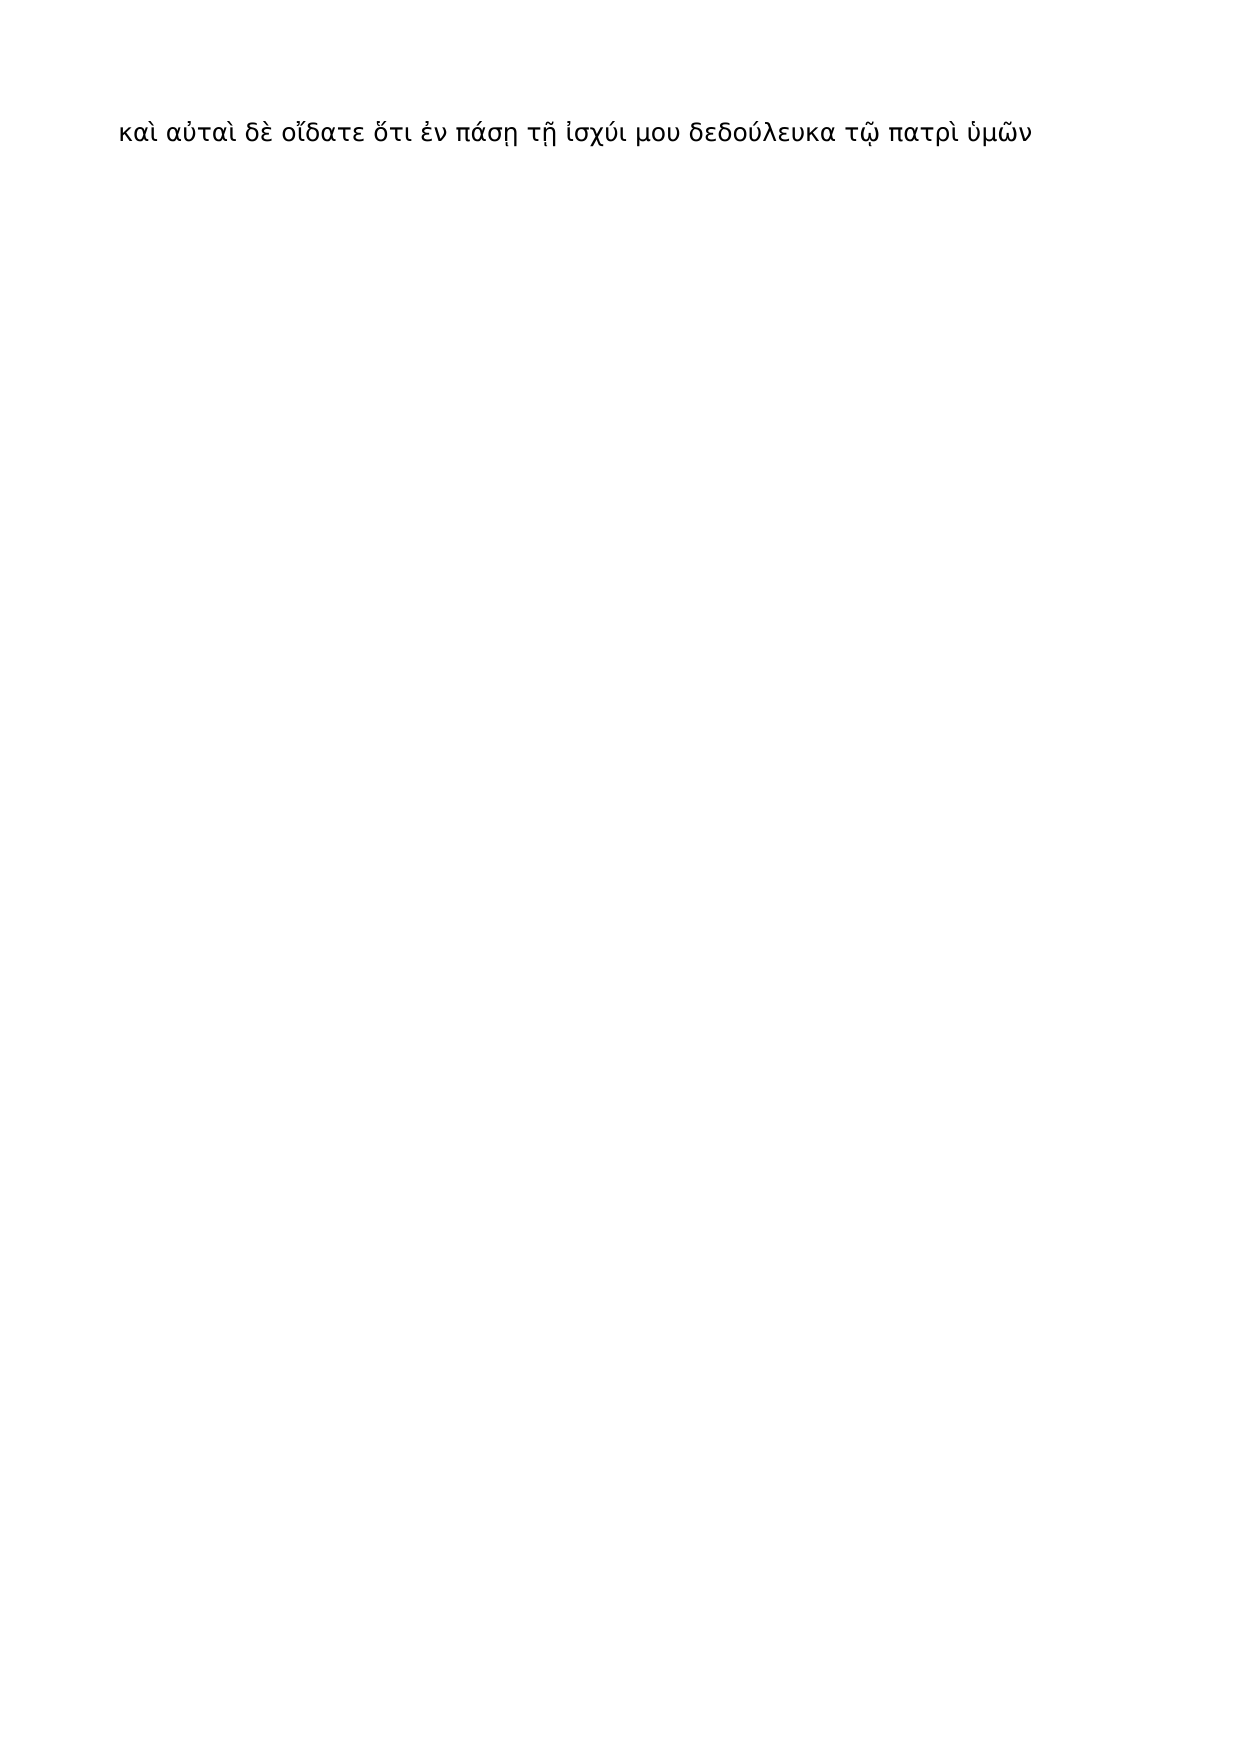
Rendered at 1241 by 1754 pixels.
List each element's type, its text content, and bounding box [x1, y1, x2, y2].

text καὶ αὐταὶ δὲ οἴδατε ὅτι ἐν πάσῃ τῇ ἰσχύι μου δεδούλευκα τῷ πατρὶ ὑμῶν [118, 118, 1122, 147]
